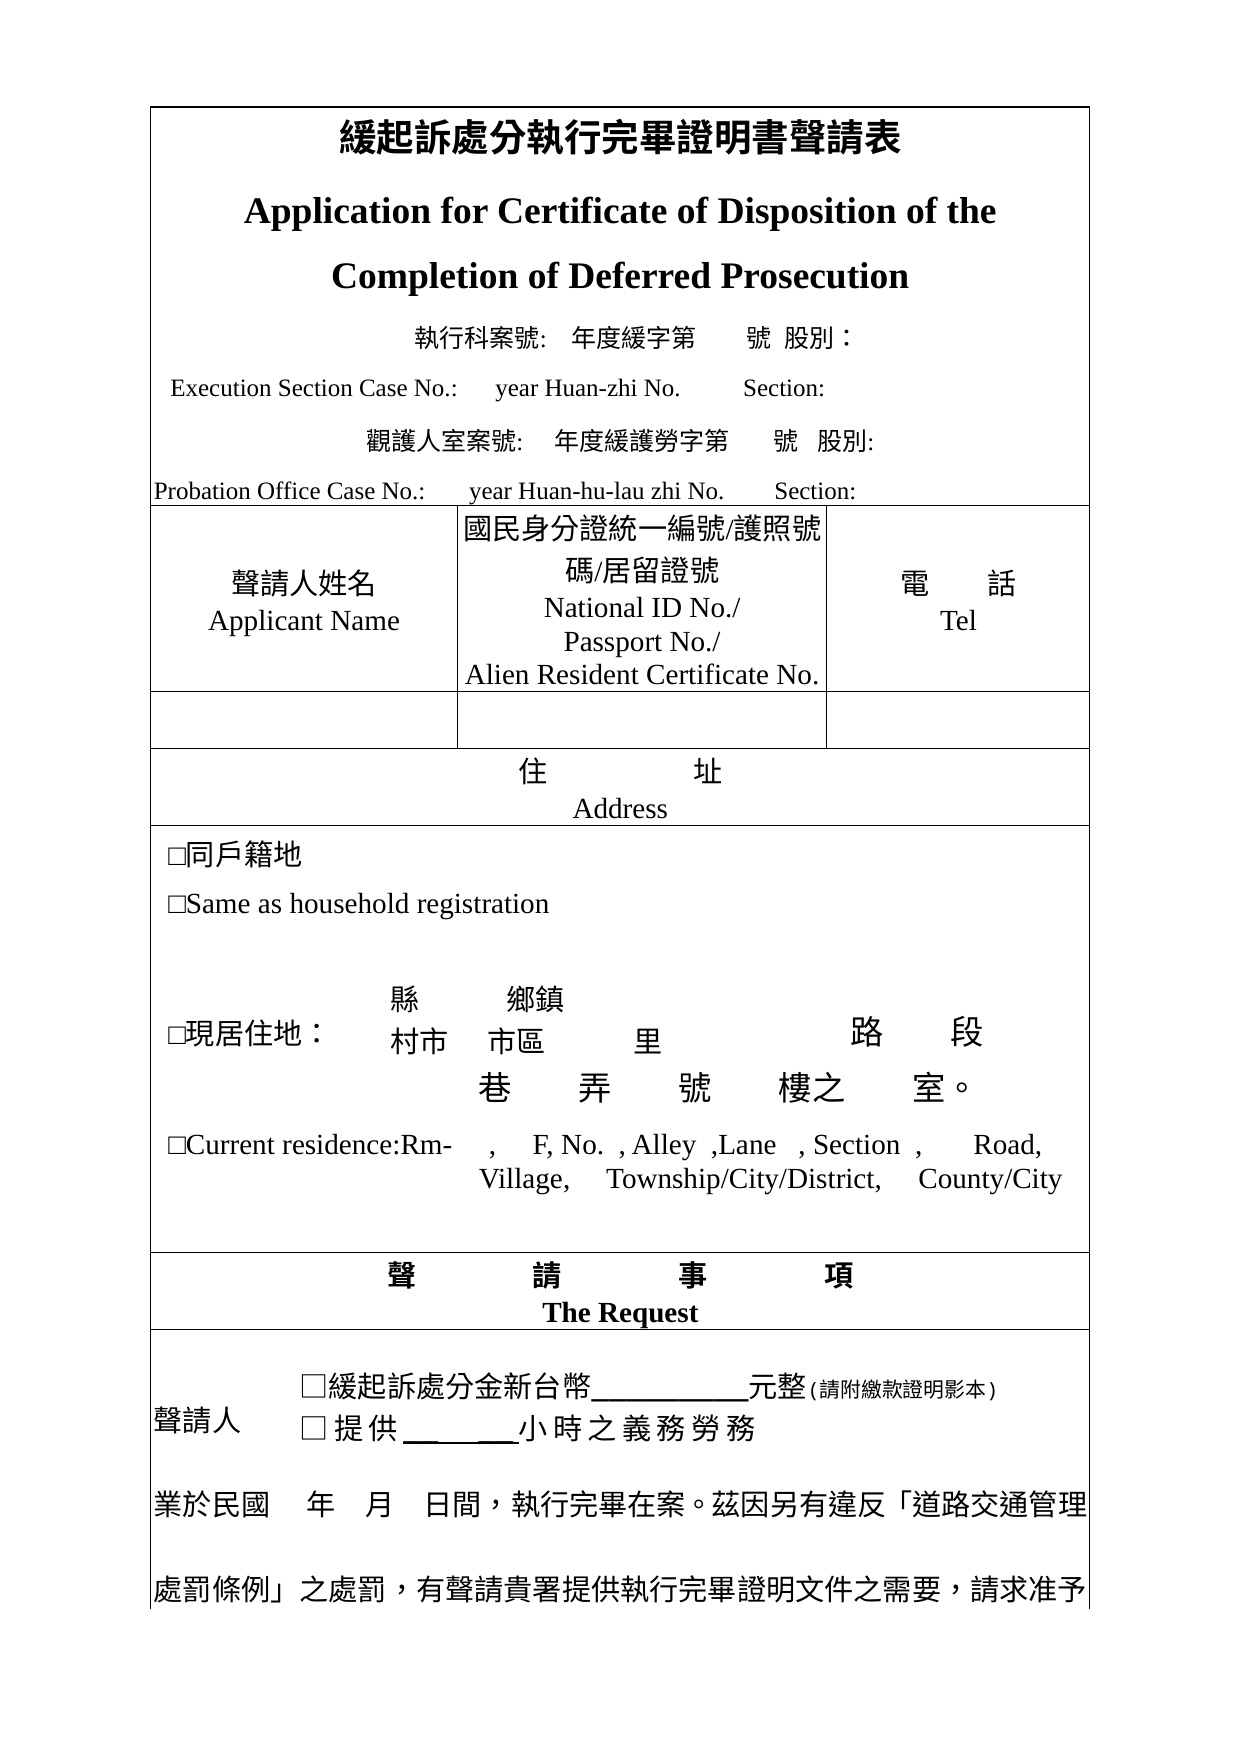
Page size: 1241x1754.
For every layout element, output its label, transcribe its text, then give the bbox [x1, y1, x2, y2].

table_cell 國民身分證統一編號/護照號碼/居留證號 National ID No./ Passport No./ Alien Resident Certificate No. [458, 506, 826, 691]
table_cell [827, 692, 1089, 748]
table_cell [151, 692, 457, 748]
table_header 緩起訴處分執行完畢證明書聲請表 Application for Certificate of Disposition of the Completion of Deferred Prosecution 執行科案號: 年度緩字第 號 股別： Execution Section Case No.: year Huan-zhi No. Section: 觀護人室案號: 年度緩護勞字第 號 股別: Probation Office Case No.: year Huan-hu-lau zhi No. Section: [151, 108, 1089, 504]
table_cell 住 址 Address [151, 749, 1089, 825]
table_cell □同戶籍地 □Same as household registration □現居住地： 縣 鄉鎮 村市 市區 里 路 段 巷 弄 號 樓之 室。 □Current residence:Rm- , F, No. , Alley ,Lane , Section , Road, Village, Township/City/District, County/City [151, 826, 1089, 1252]
table_cell 電 話 Tel [827, 506, 1089, 691]
table_cell 聲 請 事 項 The Request [151, 1253, 1089, 1329]
table_cell 聲請人 □緩起訴處分金新台幣_________元整(請附繳款證明影本) □提供__ __小時之義務勞務 業於民國 年 月 日間，執行完畢在案。茲因另有違反「道路交通管理處罰條例」之處罰，有聲請貴署提供執行完畢證明文件之需要，請求准予 [151, 1330, 1089, 1608]
table_cell 聲請人姓名 Applicant Name [151, 506, 457, 691]
table_cell [458, 692, 826, 748]
